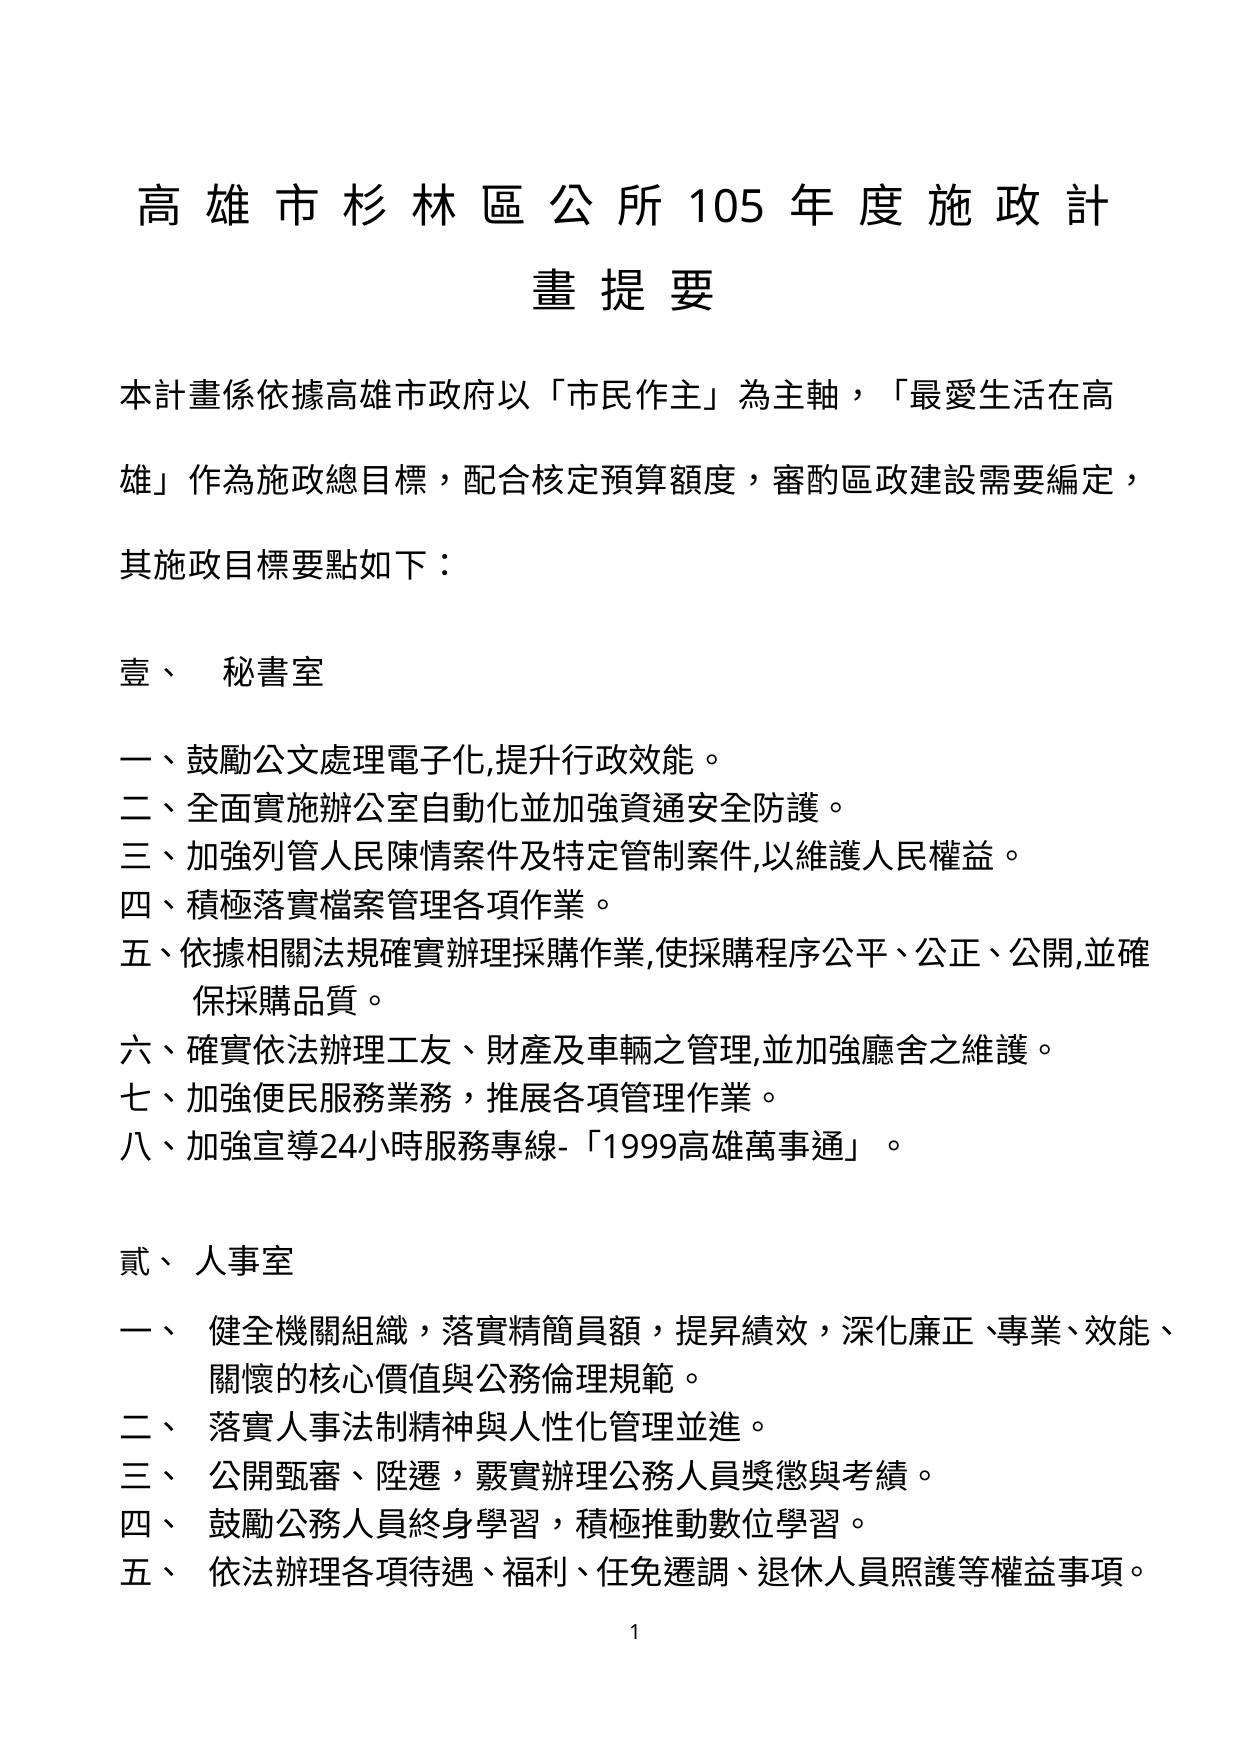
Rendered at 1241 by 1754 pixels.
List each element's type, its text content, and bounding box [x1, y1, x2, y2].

text 八、加強宣導24小時服務專線-「1999高雄萬事通」。 [119, 1120, 1150, 1168]
list 人事室 [119, 1235, 1150, 1283]
text 高雄市杉林區公所105年度施政計畫提要 [119, 160, 1150, 330]
text 六、確實依法辦理工友、財產及車輛之管理,並加強廳舍之維護。 [119, 1023, 1150, 1072]
text 本計畫係依據高雄市政府以「市民作主」為主軸，「最愛生活在高雄」作為施政總目標，配合核定預算額度，審酌區政建設需要編定，其施政目標要點如下： [119, 351, 1150, 606]
list 落實人事法制精神與人性化管理並進。 [119, 1401, 1150, 1449]
list 依法辦理各項待遇、福利、任免遷調、退休人員照護等權益事項。 [119, 1546, 1150, 1594]
text 四、積極落實檔案管理各項作業。 [119, 878, 1150, 927]
text 七、加強便民服務業務，推展各項管理作業。 [119, 1072, 1150, 1120]
list 健全機關組織，落實精簡員額，提昇績效，深化廉正、專業、效能、關懷的核心價值與公務倫理規範。 [119, 1305, 1150, 1401]
text 二、全面實施辦公室自動化並加強資通安全防護。 [119, 782, 1150, 830]
list 鼓勵公務人員終身學習，積極推動數位學習。 [119, 1498, 1150, 1546]
text 五、依據相關法規確實辦理採購作業,使採購程序公平、公正、公開,並確保採購品質。 [119, 927, 1150, 1023]
list 秘書室 [119, 627, 1150, 712]
list 公開甄審、陞遷，覈實辦理公務人員獎懲與考績。 [119, 1449, 1150, 1498]
text 三、加強列管人民陳情案件及特定管制案件,以維護人民權益。 [119, 830, 1150, 878]
text 一、鼓勵公文處理電子化,提升行政效能。 [119, 733, 1150, 782]
